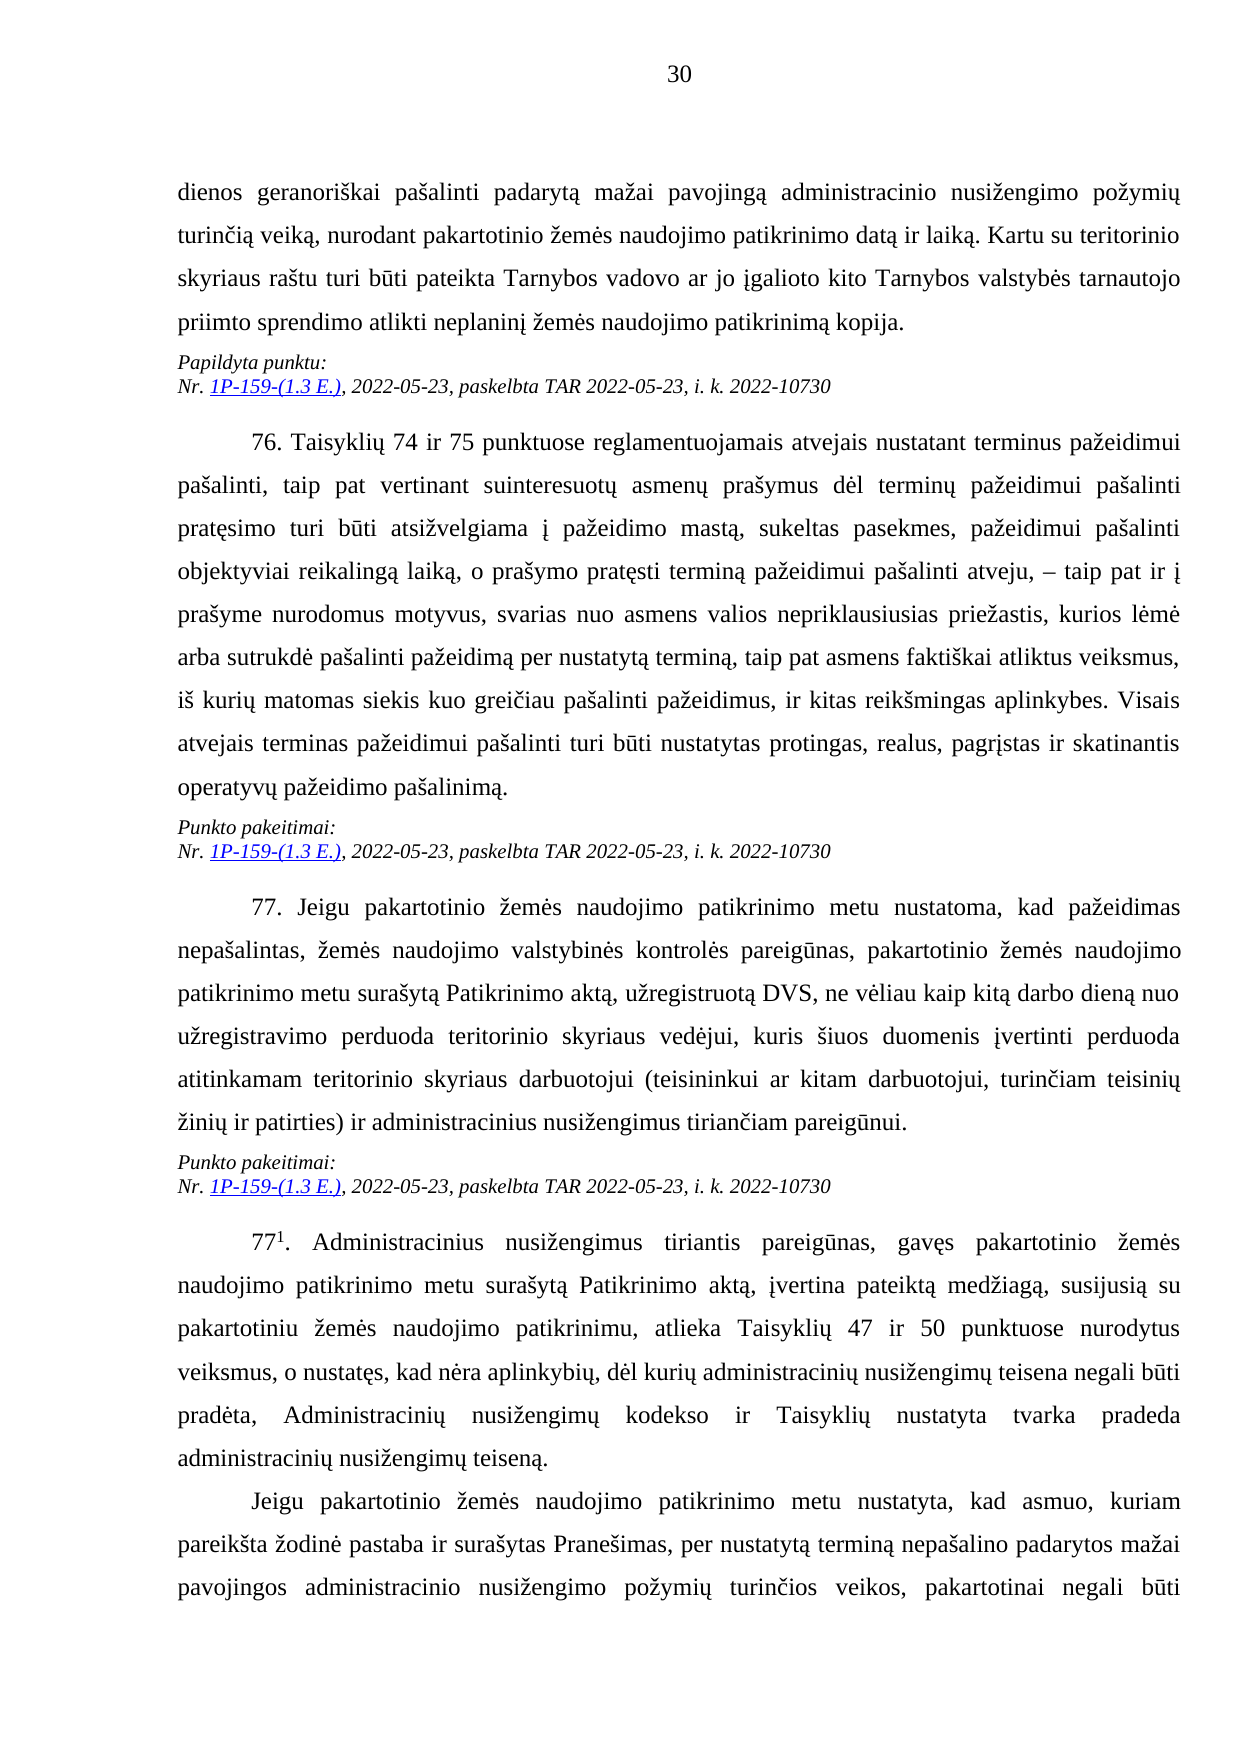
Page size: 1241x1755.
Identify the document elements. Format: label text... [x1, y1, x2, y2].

text Jeigu pakartotinio žemės naudojimo patikrinimo metu nustatyta, kad asmuo, kuriam pareikšta žodinė pastaba ir surašytas Pranešimas, per nustatytą terminą nepašalino padarytos mažai pavojingos administracinio nusižengimo požymių turinčios veikos, pakartotinai negali būti [177, 1486, 1181, 1601]
text 76. Taisyklių 74 ir 75 punktuose reglamentuojamais atvejais nustatant terminus pažeidimui pašalinti, taip pat vertinant suinteresuotų asmenų prašymus dėl terminų pažeidimui pašalinti pratęsimo turi būti atsižvelgiama į pažeidimo mastą, sukeltas pasekmes, pažeidimui pašalinti objektyviai reikalingą laiką, o prašymo pratęsti terminą pažeidimui pašalinti atveju, – taip pat ir į prašyme nurodomus motyvus, svarias nuo asmens valios nepriklausiusias priežastis, kurios lėmė arba sutrukdė pašalinti pažeidimą per nustatytą terminą, taip pat asmens faktiškai atliktus veiksmus, iš kurių matomas siekis kuo greičiau pašalinti pažeidimus, ir kitas reikšmingas aplinkybes. Visais atvejais terminas pažeidimui pašalinti turi būti nustatytas protingas, realus, pagrįstas ir skatinantis operatyvų pažeidimo pašalinimą. [177, 427, 1181, 800]
text 771. Administracinius nusižengimus tiriantis pareigūnas, gavęs pakartotinio žemės naudojimo patikrinimo metu surašytą Patikrinimo aktą, įvertina pateiktą medžiagą, susijusią su pakartotiniu žemės naudojimo patikrinimu, atlieka Taisyklių 47 ir 50 punktuose nurodytus veiksmus, o nustatęs, kad nėra aplinkybių, dėl kurių administracinių nusižengimų teisena negali būti pradėta, Administracinių nusižengimų kodekso ir Taisyklių nustatyta tvarka pradeda administracinių nusižengimų teiseną. [177, 1227, 1181, 1472]
text Punkto pakeitimai: [177, 1150, 1181, 1174]
text dienos geranoriškai pašalinti padarytą mažai pavojingą administracinio nusižengimo požymių turinčią veiką, nurodant pakartotinio žemės naudojimo patikrinimo datą ir laiką. Kartu su teritorinio skyriaus raštu turi būti pateikta Tarnybos vadovo ar jo įgalioto kito Tarnybos valstybės tarnautojo priimto sprendimo atlikti neplaninį žemės naudojimo patikrinimą kopija. [177, 177, 1181, 335]
text Nr. 1P-159-(1.3 E.), 2022-05-23, paskelbta TAR 2022-05-23, i. k. 2022-10730 [177, 374, 1181, 398]
text Nr. 1P-159-(1.3 E.), 2022-05-23, paskelbta TAR 2022-05-23, i. k. 2022-10730 [177, 839, 1181, 863]
text 77. Jeigu pakartotinio žemės naudojimo patikrinimo metu nustatoma, kad pažeidimas nepašalintas, žemės naudojimo valstybinės kontrolės pareigūnas, pakartotinio žemės naudojimo patikrinimo metu surašytą Patikrinimo aktą, užregistruotą DVS, ne vėliau kaip kitą darbo dieną nuo užregistravimo perduoda teritorinio skyriaus vedėjui, kuris šiuos duomenis įvertinti perduoda atitinkamam teritorinio skyriaus darbuotojui (teisininkui ar kitam darbuotojui, turinčiam teisinių žinių ir patirties) ir administracinius nusižengimus tiriančiam pareigūnui. [177, 892, 1181, 1136]
text Papildyta punktu: [177, 350, 1181, 374]
text Punkto pakeitimai: [177, 815, 1181, 839]
text Nr. 1P-159-(1.3 E.), 2022-05-23, paskelbta TAR 2022-05-23, i. k. 2022-10730 [177, 1174, 1181, 1198]
